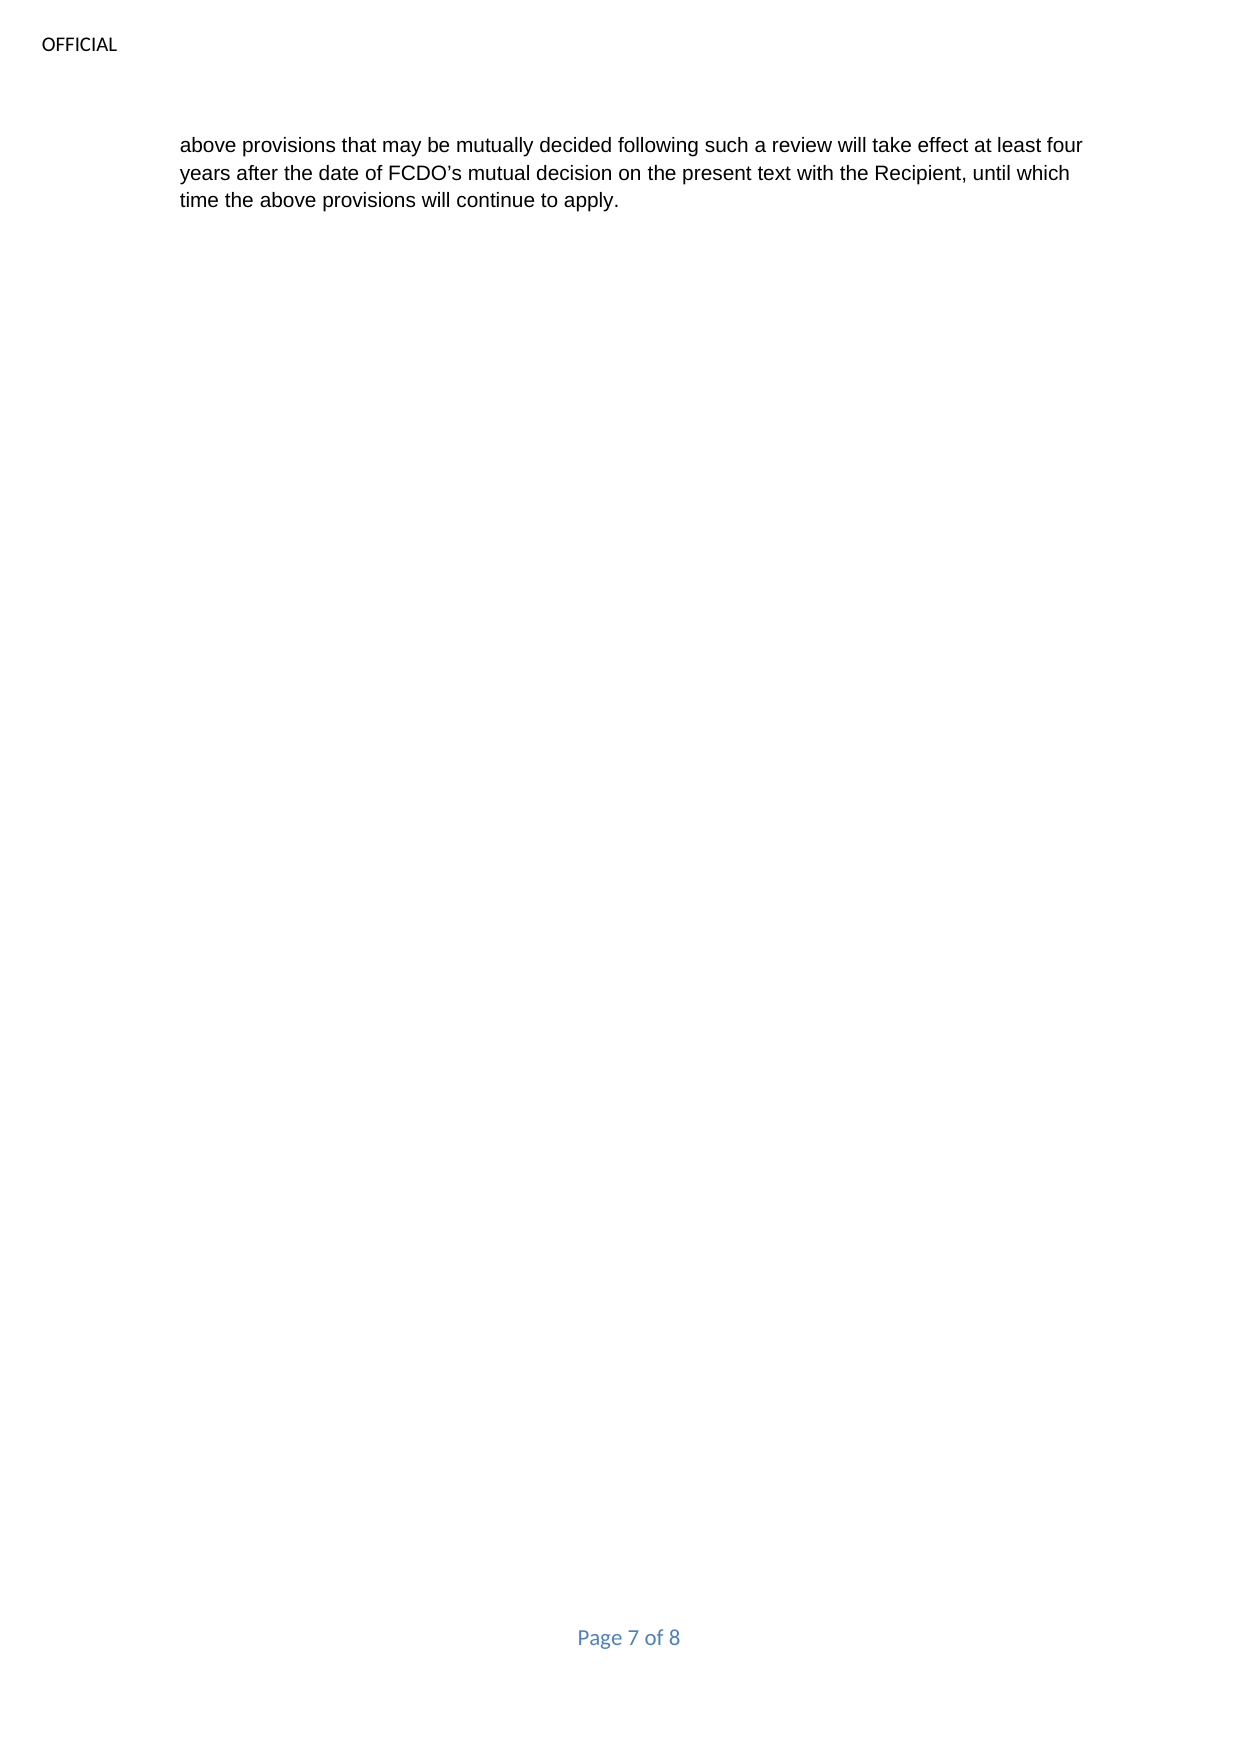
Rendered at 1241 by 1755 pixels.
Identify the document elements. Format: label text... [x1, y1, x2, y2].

text above provisions that may be mutually decided following such a review will take effect at least four years after the date of FCDO’s mutual decision on the present text with the Recipient, until which time the above provisions will continue to apply. [179, 133, 1107, 212]
